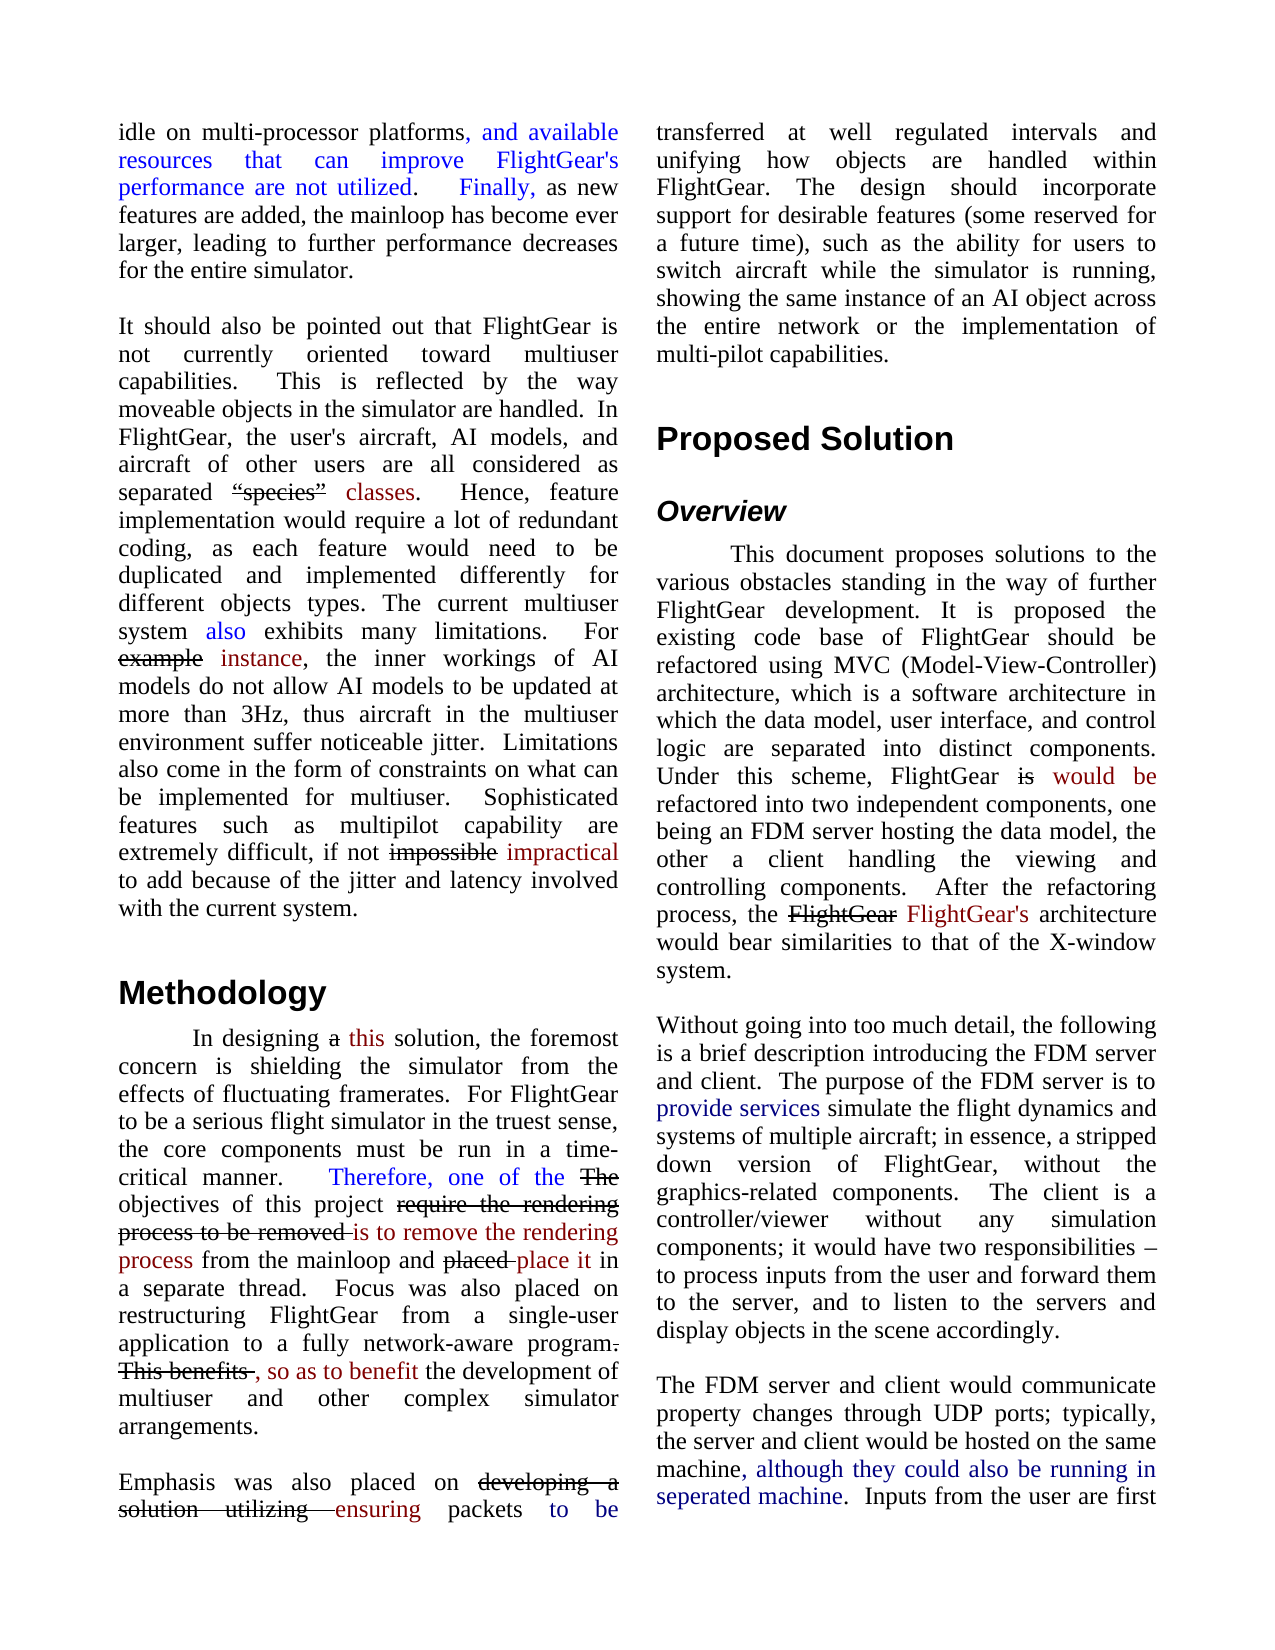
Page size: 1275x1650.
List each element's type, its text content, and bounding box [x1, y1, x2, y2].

subtitle Proposed Solution [656, 420, 1157, 458]
text transferred at well regulated intervals and unifying how objects are handled within FlightGear. The design should incorporate support for desirable features (some reserved for a future time), such as the ability for users to switch aircraft while the simulator is running, showing the same instance of an AI object across the entire network or the implementation of multi-pilot capabilities. [656, 118, 1157, 367]
subtitle Methodology [118, 974, 619, 1012]
text In designing a this solution, the foremost concern is shielding the simulator from the effects of fluctuating framerates. For FlightGear to be a serious flight simulator in the truest sense, the core components must be run in a time-critical manner. Therefore, one of the The objectives of this project require the rendering process to be removed is to remove the rendering process from the mainloop and placed place it in a separate thread. Focus was also placed on restructuring FlightGear from a single-user application to a fully network-aware program. This benefits , so as to benefit the development of multiuser and other complex simulator arrangements. [118, 1024, 619, 1440]
text Without going into too much detail, the following is a brief description introducing the FDM server and client. The purpose of the FDM server is to provide services simulate the flight dynamics and systems of multiple aircraft; in essence, a stripped down version of FlightGear, without the graphics-related components. The client is a controller/viewer without any simulation components; it would have two responsibilities – to process inputs from the user and forward them to the server, and to listen to the servers and display objects in the scene accordingly. [656, 1011, 1157, 1344]
text This document proposes solutions to the various obstacles standing in the way of further FlightGear development. It is proposed the existing code base of FlightGear should be refactored using MVC (Model-View-Controller) architecture, which is a software architecture in which the data model, user interface, and control logic are separated into distinct components. Under this scheme, FlightGear is would be refactored into two independent components, one being an FDM server hosting the data model, the other a client handling the viewing and controlling components. After the refactoring process, the FlightGear FlightGear's architecture would bear similarities to that of the X-window system. [656, 540, 1157, 984]
text idle on multi-processor platforms, and available resources that can improve FlightGear's performance are not utilized. Finally, as new features are added, the mainloop has become ever larger, leading to further performance decreases for the entire simulator. [118, 118, 619, 284]
text It should also be pointed out that FlightGear is not currently oriented toward multiuser capabilities. This is reflected by the way moveable objects in the simulator are handled. In FlightGear, the user's aircraft, AI models, and aircraft of other users are all considered as separated “species” classes. Hence, feature implementation would require a lot of redundant coding, as each feature would need to be duplicated and implemented differently for different objects types. The current multiuser system also exhibits many limitations. For example instance, the inner workings of AI models do not allow AI models to be updated at more than 3Hz, thus aircraft in the multiuser environment suffer noticeable jitter. Limitations also come in the form of constraints on what can be implemented for multiuser. Sophisticated features such as multipilot capability are extremely difficult, if not impossible impractical to add because of the jitter and latency involved with the current system. [118, 312, 619, 922]
subtitle Overview [656, 495, 1157, 528]
text The FDM server and client would communicate property changes through UDP ports; typically, the server and client would be hosted on the same machine, although they could also be running in seperated machine. Inputs from the user are first [656, 1372, 1157, 1510]
text Emphasis was also placed on developing a solution utilizing ensuring packets to be [118, 1468, 619, 1523]
